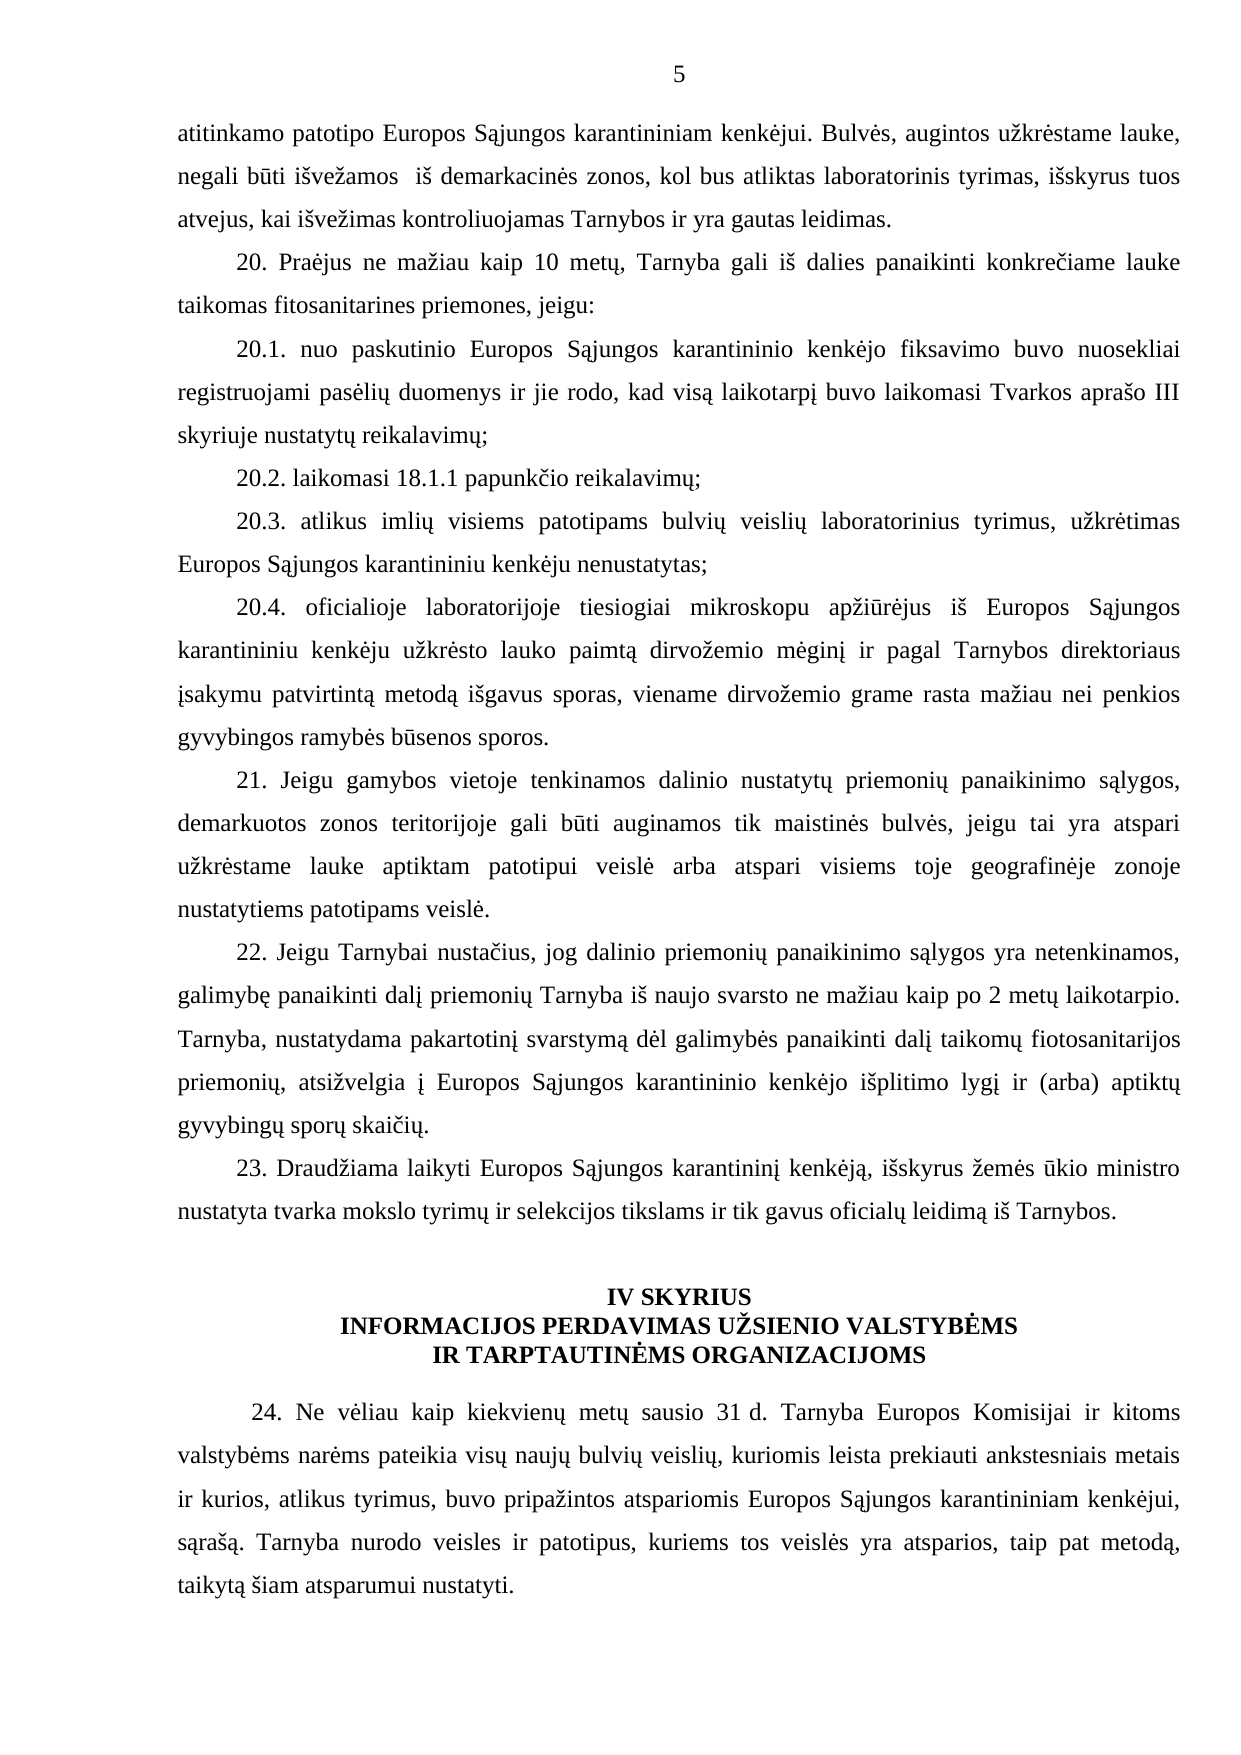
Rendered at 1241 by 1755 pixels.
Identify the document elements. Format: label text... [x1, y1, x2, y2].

text IV SKYRIUS [177, 1282, 1181, 1311]
text 20.3. atlikus imlių visiems patotipams bulvių veislių laboratorinius tyrimus, užkrėtimas Europos Sąjungos karantininiu kenkėju nenustatytas; [177, 506, 1181, 578]
text 20.1. nuo paskutinio Europos Sąjungos karantininio kenkėjo fiksavimo buvo nuosekliai registruojami pasėlių duomenys ir jie rodo, kad visą laikotarpį buvo laikomasi Tvarkos aprašo III skyriuje nustatytų reikalavimų; [177, 334, 1181, 449]
text INFORMACIJOS PERDAVIMAS UŽSIENIO VALSTYBĖMS [177, 1311, 1181, 1340]
text 23. Draudžiama laikyti Europos Sąjungos karantininį kenkėją, išskyrus žemės ūkio ministro nustatyta tvarka mokslo tyrimų ir selekcijos tikslams ir tik gavus oficialų leidimą iš Tarnybos. [177, 1153, 1181, 1225]
text 24. Ne vėliau kaip kiekvienų metų sausio 31 d. Tarnyba Europos Komisijai ir kitoms valstybėms narėms pateikia visų naujų bulvių veislių, kuriomis leista prekiauti ankstesniais metais ir kurios, atlikus tyrimus, buvo pripažintos atspariomis Europos Sąjungos karantininiam kenkėjui, sąrašą. Tarnyba nurodo veisles ir patotipus, kuriems tos veislės yra atsparios, taip pat metodą, taikytą šiam atsparumui nustatyti. [177, 1397, 1181, 1599]
text 20.2. laikomasi 18.1.1 papunkčio reikalavimų; [177, 463, 1181, 492]
text 22. Jeigu Tarnybai nustačius, jog dalinio priemonių panaikinimo sąlygos yra netenkinamos, galimybę panaikinti dalį priemonių Tarnyba iš naujo svarsto ne mažiau kaip po 2 metų laikotarpio. Tarnyba, nustatydama pakartotinį svarstymą dėl galimybės panaikinti dalį taikomų fiotosanitarijos priemonių, atsižvelgia į Europos Sąjungos karantininio kenkėjo išplitimo lygį ir (arba) aptiktų gyvybingų sporų skaičių. [177, 937, 1181, 1139]
text 20. Praėjus ne mažiau kaip 10 metų, Tarnyba gali iš dalies panaikinti konkrečiame lauke taikomas fitosanitarines priemones, jeigu: [177, 247, 1181, 319]
text 20.4. oficialioje laboratorijoje tiesiogiai mikroskopu apžiūrėjus iš Europos Sąjungos karantininiu kenkėju užkrėsto lauko paimtą dirvožemio mėginį ir pagal Tarnybos direktoriaus įsakymu patvirtintą metodą išgavus sporas, viename dirvožemio grame rasta mažiau nei penkios gyvybingos ramybės būsenos sporos. [177, 592, 1181, 751]
text 21. Jeigu gamybos vietoje tenkinamos dalinio nustatytų priemonių panaikinimo sąlygos, demarkuotos zonos teritorijoje gali būti auginamos tik maistinės bulvės, jeigu tai yra atspari užkrėstame lauke aptiktam patotipui veislė arba atspari visiems toje geografinėje zonoje nustatytiems patotipams veislė. [177, 765, 1181, 923]
text IR TARPTAUTINĖMS ORGANIZACIJOMS [177, 1340, 1181, 1369]
text atitinkamo patotipo Europos Sąjungos karantininiam kenkėjui. Bulvės, augintos užkrėstame lauke, negali būti išvežamos iš demarkacinės zonos, kol bus atliktas laboratorinis tyrimas, išskyrus tuos atvejus, kai išvežimas kontroliuojamas Tarnybos ir yra gautas leidimas. [177, 118, 1181, 233]
